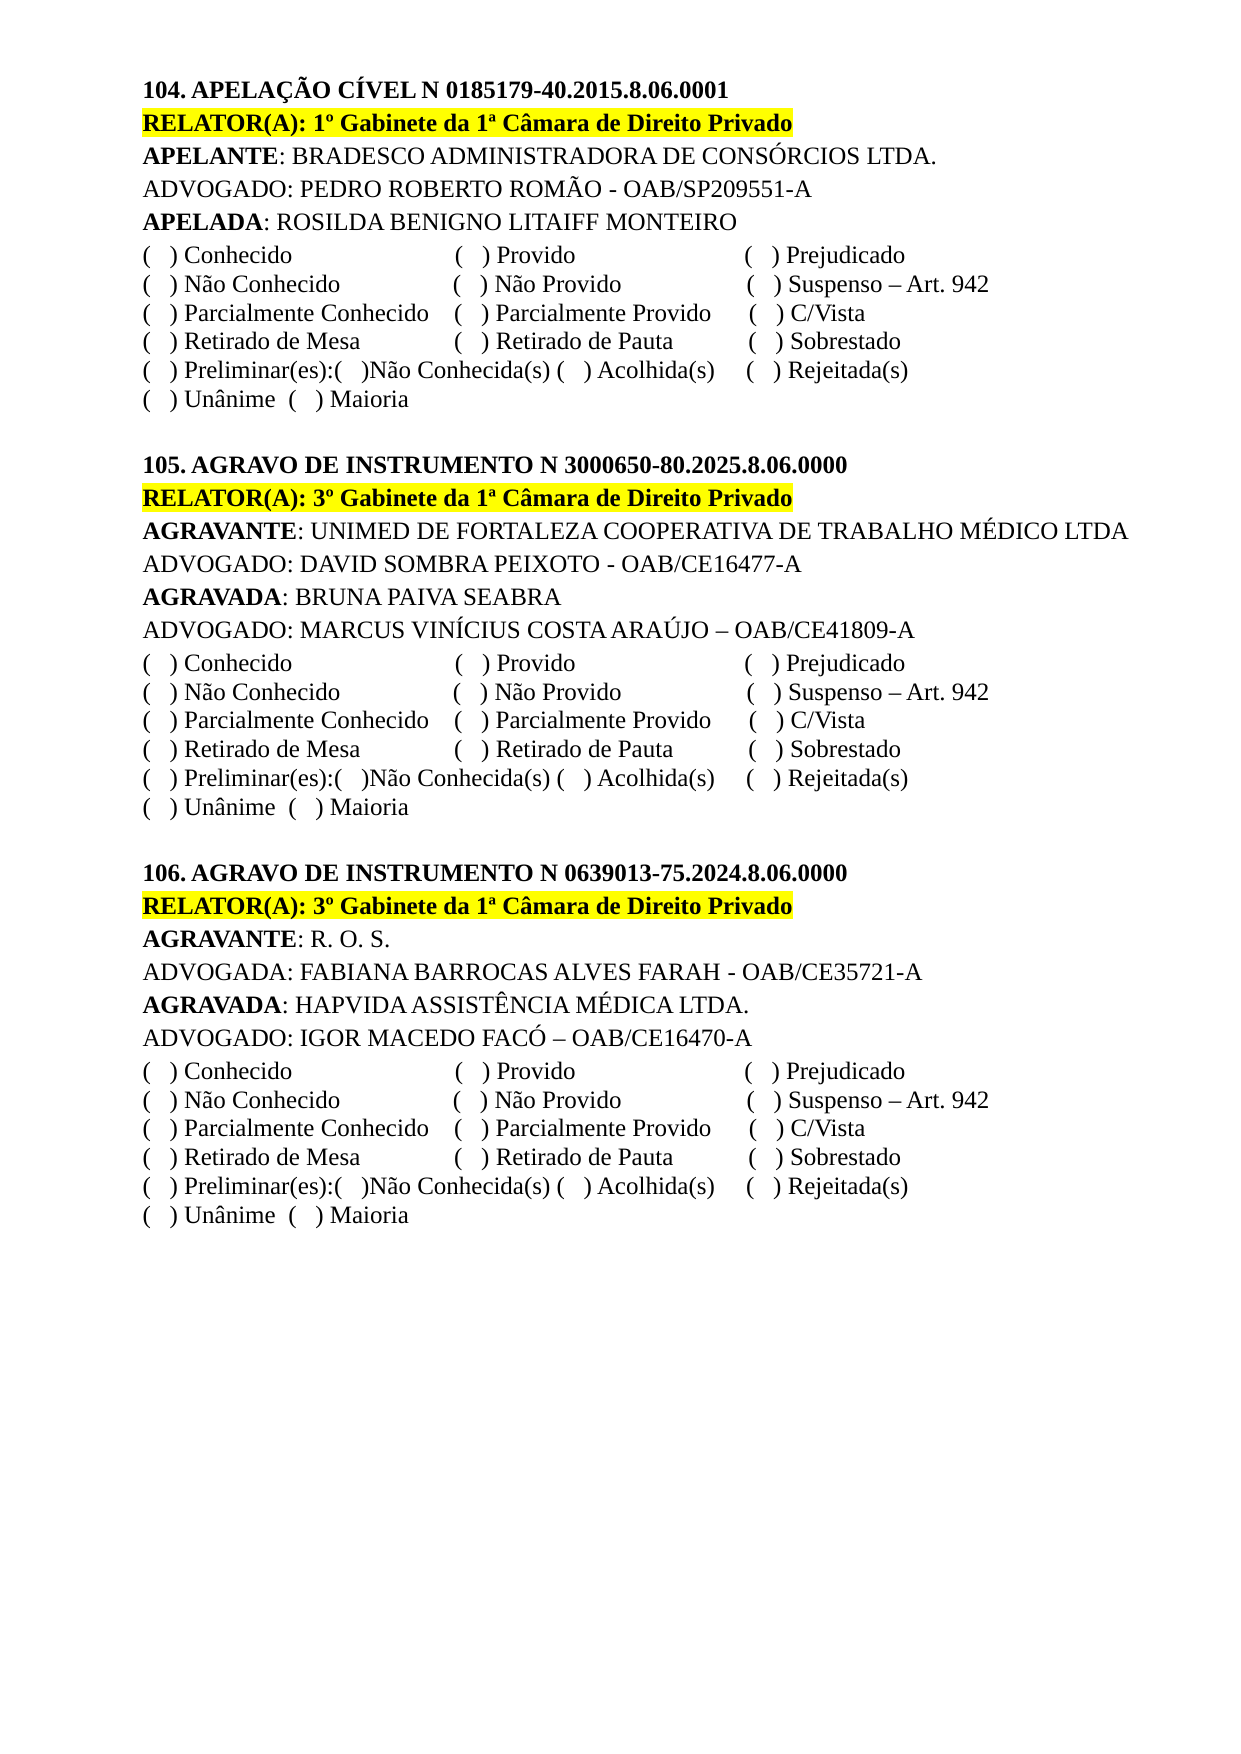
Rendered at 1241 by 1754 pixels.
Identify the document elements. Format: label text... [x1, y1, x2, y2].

text ( ) Parcialmente Conhecido ( ) Parcialmente Provido ( ) C/Vista [142, 706, 1158, 734]
text ( ) Unânime ( ) Maioria [142, 1200, 1141, 1294]
text ( ) Parcialmente Conhecido ( ) Parcialmente Provido ( ) C/Vista [142, 1113, 1158, 1142]
text ( ) Retirado de Mesa ( ) Retirado de Pauta ( ) Sobrestado [142, 326, 1158, 355]
text 104. APELAÇÃO CÍVEL N 0185179-40.2015.8.06.0001 RELATOR(A): 1º Gabinete da 1ª Câmara de Direito Privado APELANTE: BRADESCO ADMINISTRADORA DE CONSÓRCIOS LTDA. ADVOGADO: PEDRO ROBERTO ROMÃO - OAB/SP209551-A APELADA: ROSILDA BENIGNO LITAIFF MONTEIRO [142, 75, 1141, 236]
text ( ) Conhecido ( ) Provido ( ) Prejudicado [142, 1056, 1141, 1085]
text ( ) Não Conhecido ( ) Não Provido ( ) Suspenso – Art. 942 [142, 1085, 1158, 1113]
text ( ) Unânime ( ) Maioria 105. AGRAVO DE INSTRUMENTO N 3000650-80.2025.8.06.0000 RELATOR(A): 3º Gabinete da 1ª Câmara de Direito Privado AGRAVANTE: UNIMED DE FORTALEZA COOPERATIVA DE TRABALHO MÉDICO LTDA ADVOGADO: DAVID SOMBRA PEIXOTO - OAB/CE16477-A AGRAVADA: BRUNA PAIVA SEABRA ADVOGADO: MARCUS VINÍCIUS COSTA ARAÚJO – OAB/CE41809-A [142, 384, 1141, 644]
text ( ) Preliminar(es):( )Não Conhecida(s) ( ) Acolhida(s) ( ) Rejeitada(s) [142, 763, 1158, 792]
text ( ) Preliminar(es):( )Não Conhecida(s) ( ) Acolhida(s) ( ) Rejeitada(s) [142, 355, 1158, 384]
text ( ) Preliminar(es):( )Não Conhecida(s) ( ) Acolhida(s) ( ) Rejeitada(s) [142, 1171, 1158, 1200]
text ( ) Retirado de Mesa ( ) Retirado de Pauta ( ) Sobrestado [142, 734, 1158, 763]
text ( ) Unânime ( ) Maioria 106. AGRAVO DE INSTRUMENTO N 0639013-75.2024.8.06.0000 RELATOR(A): 3º Gabinete da 1ª Câmara de Direito Privado AGRAVANTE: R. O. S. ADVOGADA: FABIANA BARROCAS ALVES FARAH - OAB/CE35721-A AGRAVADA: HAPVIDA ASSISTÊNCIA MÉDICA LTDA. ADVOGADO: IGOR MACEDO FACÓ – OAB/CE16470-A [142, 792, 1141, 1052]
text ( ) Não Conhecido ( ) Não Provido ( ) Suspenso – Art. 942 [142, 677, 1158, 706]
text ( ) Parcialmente Conhecido ( ) Parcialmente Provido ( ) C/Vista [142, 298, 1158, 326]
text ( ) Conhecido ( ) Provido ( ) Prejudicado [142, 648, 1141, 677]
text ( ) Não Conhecido ( ) Não Provido ( ) Suspenso – Art. 942 [142, 269, 1158, 298]
text ( ) Conhecido ( ) Provido ( ) Prejudicado [142, 240, 1141, 269]
text ( ) Retirado de Mesa ( ) Retirado de Pauta ( ) Sobrestado [142, 1142, 1158, 1171]
